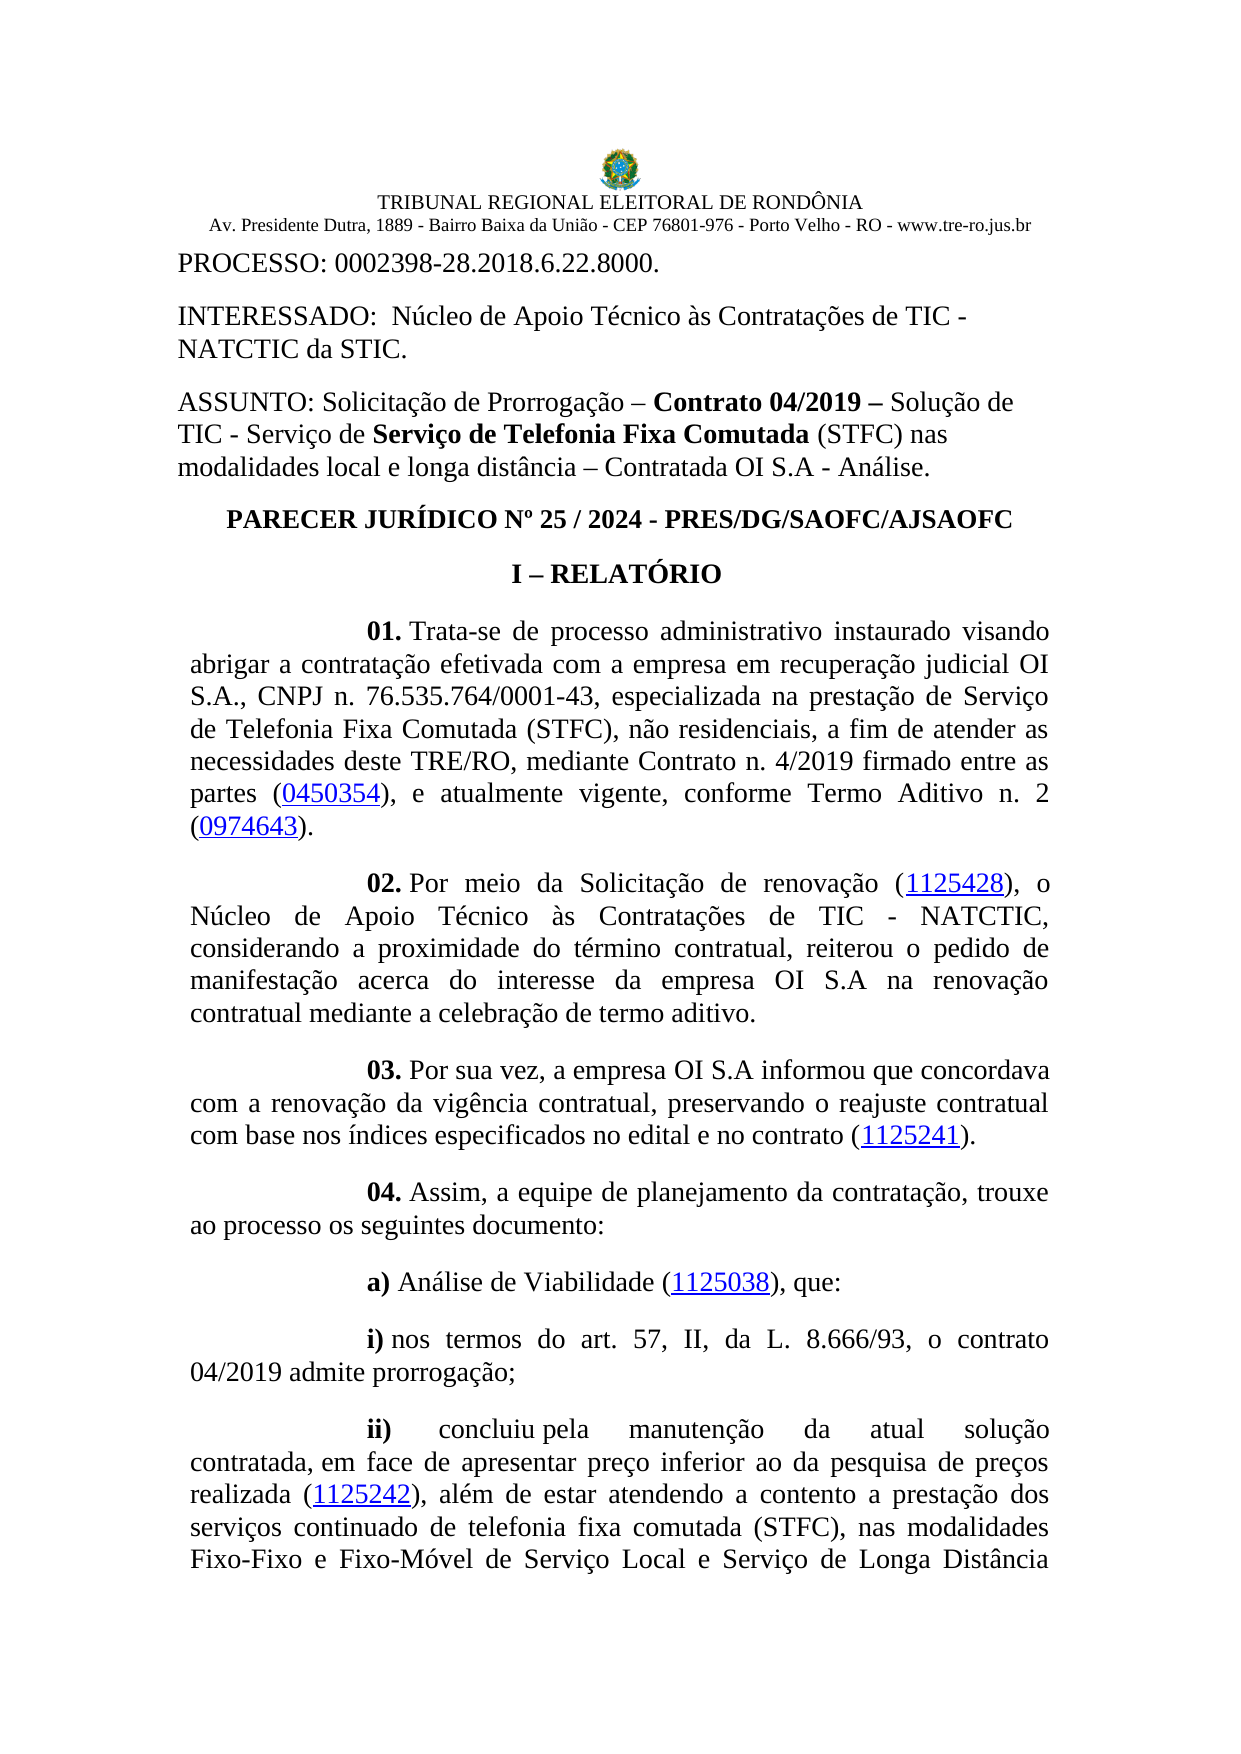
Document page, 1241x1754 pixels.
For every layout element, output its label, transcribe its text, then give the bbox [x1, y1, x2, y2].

text TRIBUNAL REGIONAL ELEITORAL DE RONDÔNIA [177, 190, 1063, 214]
text 01. Trata-se de processo administrativo instaurado visando abrigar a contratação efetivada com a empresa em recuperação judicial OI S.A., CNPJ n. 76.535.764/0001-43, especializada na prestação de Serviço de Telefonia Fixa Comutada (STFC), não residenciais, a fim de atender as necessidades deste TRE/RO, mediante Contrato n. 4/2019 firmado entre as partes (0450354), e atualmente vigente, conforme Termo Aditivo n. 2 (0974643). [190, 614, 1051, 841]
text a) Análise de Viabilidade (1125038), que: [190, 1265, 1051, 1298]
text 03. Por sua vez, a empresa OI S.A informou que concordava com a renovação da vigência contratual, preservando o reajuste contratual com base nos índices especificados no edital e no contrato (1125241). [190, 1053, 1051, 1150]
text INTERESSADO: Núcleo de Apoio Técnico às Contratações de TIC - NATCTIC da STIC. [177, 299, 1063, 364]
text ASSUNTO: Solicitação de Prorrogação – Contrato 04/2019 – Solução de TIC - Serviço de Serviço de Telefonia Fixa Comutada (STFC) nas modalidades local e longa distância – Contratada OI S.A - Análise. [177, 385, 1063, 482]
text Parecer Jurídico Nº 25 / 2024 - PRES/DG/SAOFC/AJSAOFC [177, 503, 1063, 534]
text 04. Assim, a equipe de planejamento da contratação, trouxe ao processo os seguintes documento: [190, 1175, 1051, 1240]
text 02. Por meio da Solicitação de renovação (1125428), o Núcleo de Apoio Técnico às Contratações de TIC - NATCTIC, considerando a proximidade do término contratual, reiterou o pedido de manifestação acerca do interesse da empresa OI S.A na renovação contratual mediante a celebração de termo aditivo. [190, 866, 1051, 1028]
text PROCESSO: 0002398-28.2018.6.22.8000. [177, 246, 1063, 278]
text I – RELA­TÓRIO [190, 557, 1051, 589]
text i) nos termos do art. 57, II, da L. 8.666/93, o contrato 04/2019 admite prorrogação; [190, 1323, 1051, 1387]
text ii) concluiu pela manutenção da atual solução contratada, em face de apresentar preço inferior ao da pesquisa de preços realizada (1125242), além de estar atendendo a contento a prestação dos serviços continuado de telefonia fixa comutada (STFC), nas modalidades Fixo-Fixo e Fixo-Móvel de Serviço Local e Serviço de Longa Distância [190, 1412, 1051, 1574]
text Av. Presidente Dutra, 1889 - Bairro Baixa da União - CEP 76801-976 - Porto Velho - RO - www.tre-ro.jus.br [177, 214, 1063, 236]
